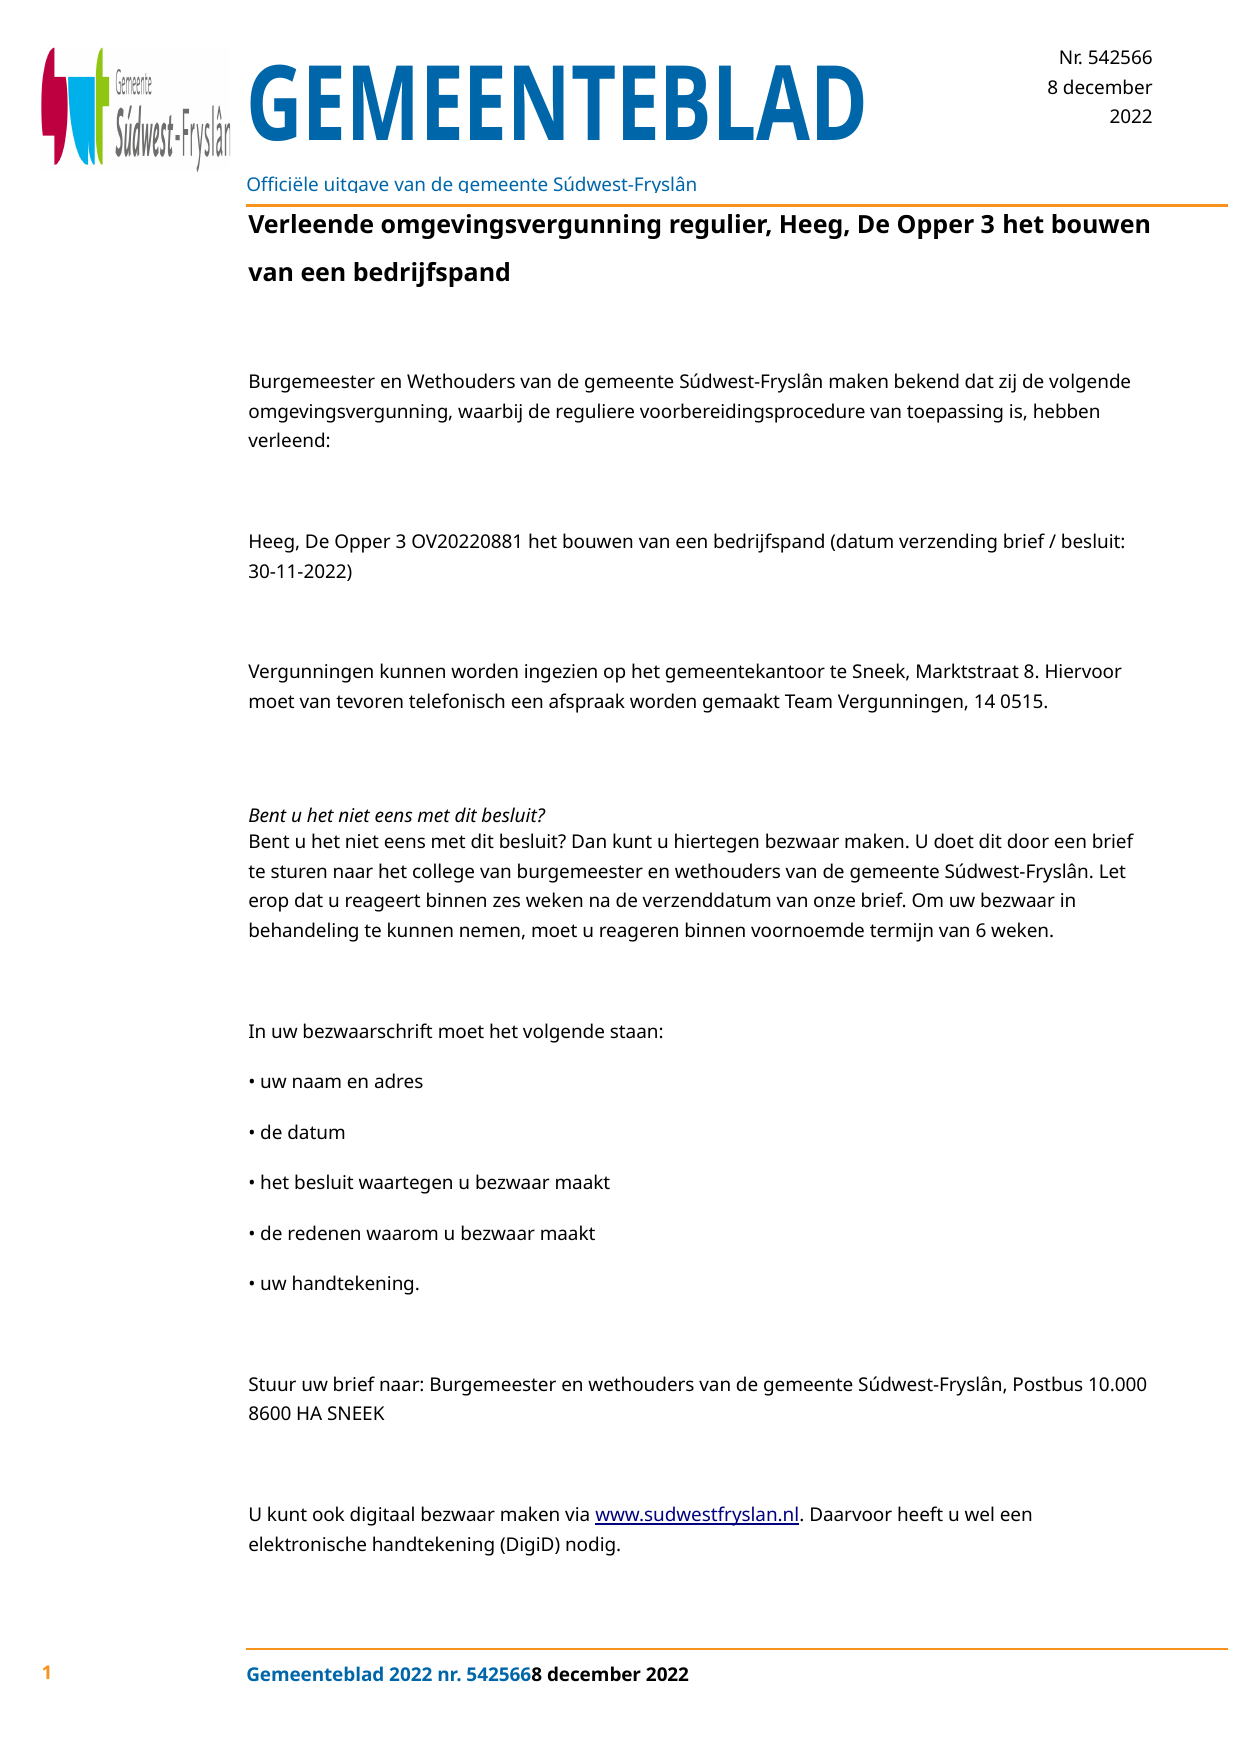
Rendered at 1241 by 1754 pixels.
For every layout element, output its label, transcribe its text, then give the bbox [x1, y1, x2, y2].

text • de redenen waarom u bezwaar maakt [248, 1220, 1152, 1245]
text Stuur uw brief naar: Burgemeester en wethouders van de gemeente Súdwest-Fryslân, Postbus 10.000 8600 HA SNEEK [248, 1371, 1152, 1426]
text In uw bezwaarschrift moet het volgende staan: [248, 1018, 1152, 1044]
text Vergunningen kunnen worden ingezien op het gemeentekantoor te Sneek, Marktstraat 8. Hiervoor moet van tevoren telefonisch een afspraak worden gemaakt Team Vergunningen, 14 0515. [248, 659, 1152, 714]
text • uw naam en adres [248, 1068, 1152, 1094]
text Burgemeester en Wethouders van de gemeente Súdwest-Fryslân maken bekend dat zij de volgende omgevingsvergunning, waarbij de reguliere voorbereidingsprocedure van toepassing is, hebben verleend: [248, 368, 1152, 453]
text • de datum [248, 1119, 1152, 1144]
text Heeg, De Opper 3 OV20220881 het bouwen van een bedrijfspand (datum verzending brief / besluit: 30-11-2022) [248, 528, 1152, 584]
text Verleende omgevingsvergunning regulier, Heeg, De Opper 3 het bouwen van een bedrijfspand [248, 207, 1152, 288]
text • uw handtekening. [248, 1270, 1152, 1296]
text U kunt ook digitaal bezwaar maken via www.sudwestfryslan.nl. Daarvoor heeft u wel een elektronische handtekening (DigiD) nodig. [248, 1501, 1152, 1557]
picture [41, 47, 231, 172]
text Bent u het niet eens met dit besluit? [248, 803, 1152, 828]
text Bent u het niet eens met dit besluit? Dan kunt u hiertegen bezwaar maken. U doet dit door een brief te sturen naar het college van burgemeester en wethouders van de gemeente Súdwest-Fryslân. Let erop dat u reageert binnen zes weken na de verzenddatum van onze brief. Om uw bezwaar in behandeling te kunnen nemen, moet u reageren binnen voornoemde termijn van 6 weken. [248, 828, 1152, 943]
text • het besluit waartegen u bezwaar maakt [248, 1169, 1152, 1195]
